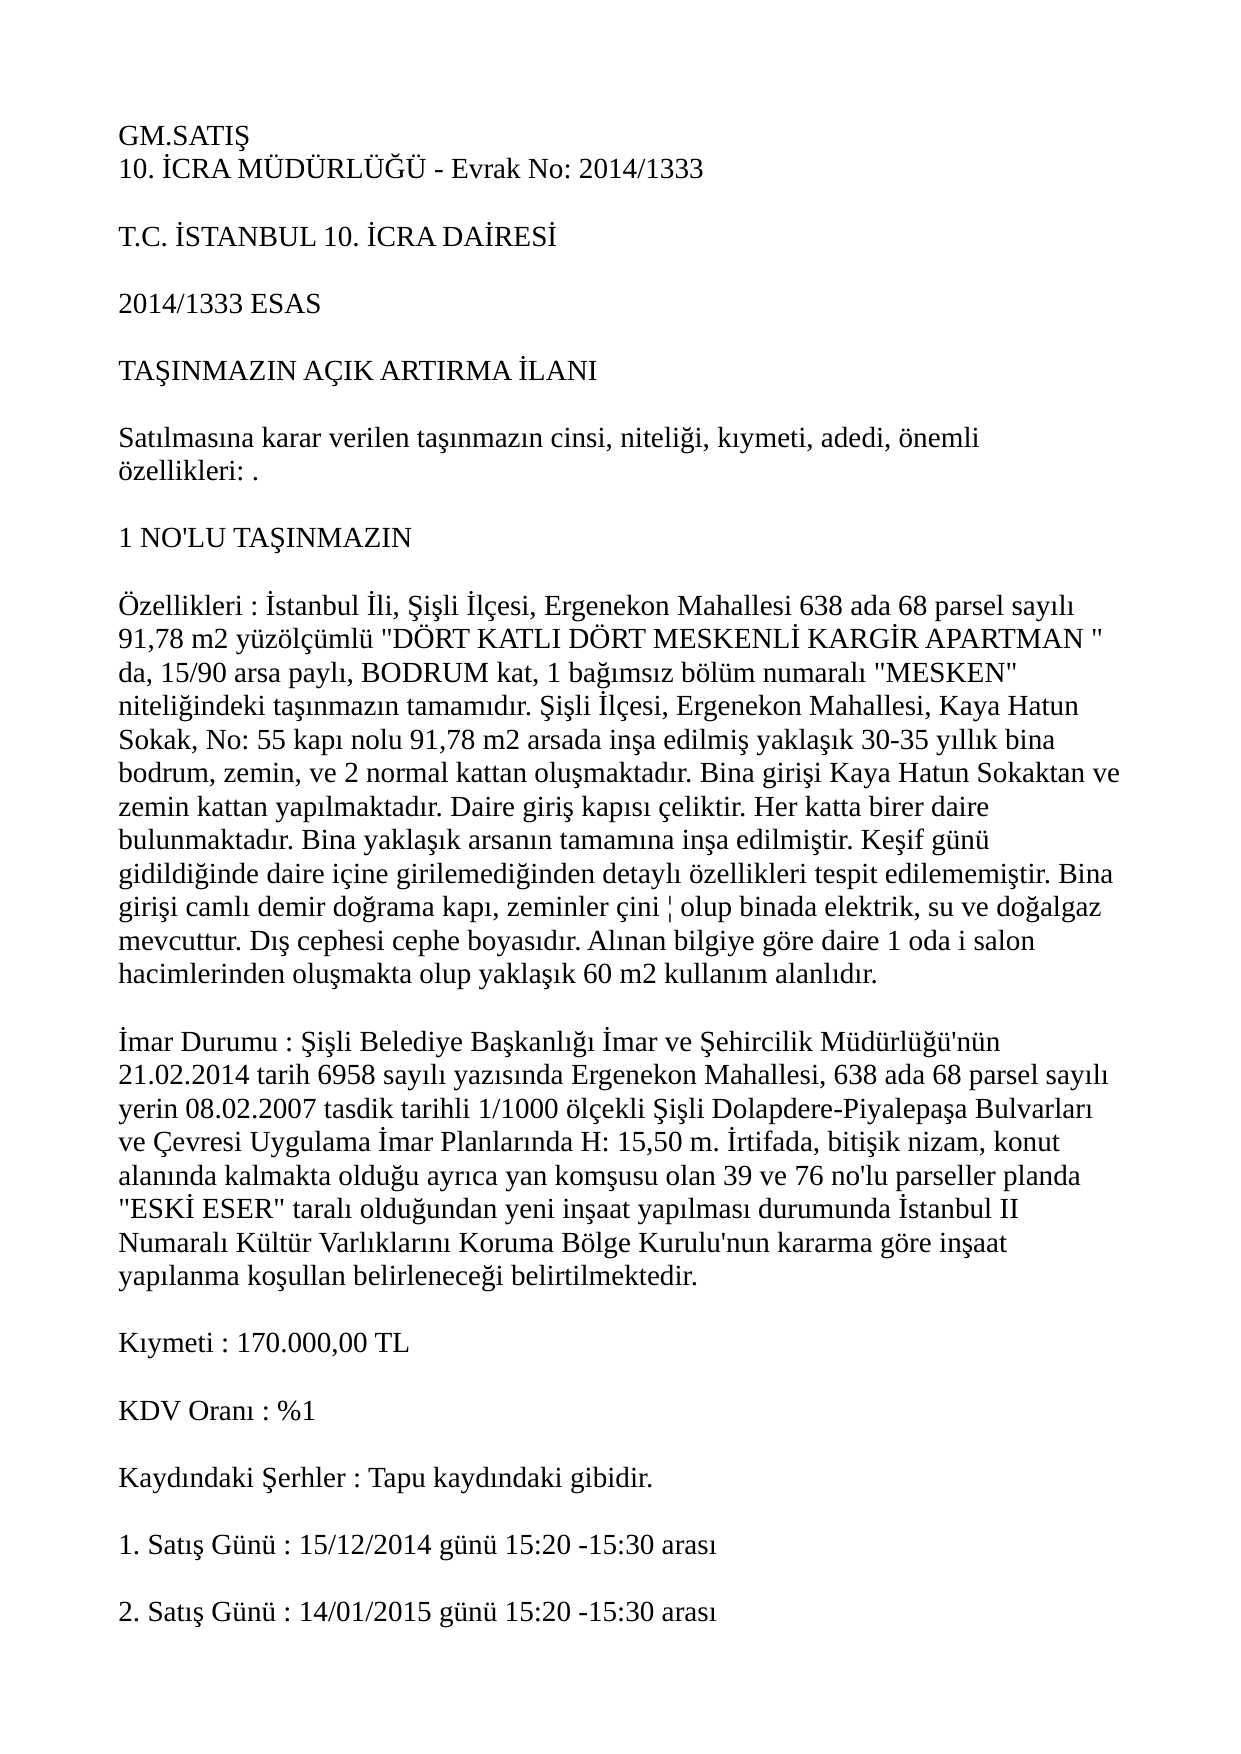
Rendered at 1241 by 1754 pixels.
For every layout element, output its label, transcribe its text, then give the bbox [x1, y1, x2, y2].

text T.C. İSTANBUL 10. İCRA DAİRESİ [118, 219, 1122, 252]
text 10. İCRA MÜDÜRLÜĞÜ - Evrak No: 2014/1333 [118, 152, 1122, 185]
text Kıymeti : 170.000,00 TL [118, 1326, 1122, 1359]
text TAŞINMAZIN AÇIK ARTIRMA İLANI [118, 353, 1122, 386]
text 2. Satış Günü : 14/01/2015 günü 15:20 -15:30 arası [118, 1594, 1122, 1627]
text Kaydındaki Şerhler : Tapu kaydındaki gibidir. [118, 1460, 1122, 1493]
text İmar Durumu : Şişli Belediye Başkanlığı İmar ve Şehircilik Müdürlüğü'nün 21.02.2014 tarih 6958 sayılı yazısında Ergenekon Mahallesi, 638 ada 68 parsel sayılı yerin 08.02.2007 tasdik tarihli 1/1000 ölçekli Şişli Dolapdere-Piyalepaşa Bulvarları ve Çevresi Uygulama İmar Planlarında H: 15,50 m. İrtifada, bitişik nizam, konut alanında kalmakta olduğu ayrıca yan komşusu olan 39 ve 76 no'lu parseller planda "ESKİ ESER" taralı olduğundan yeni inşaat yapılması durumunda İstanbul II Numaralı Kültür Varlıklarını Koruma Bölge Kurulu'nun kararma göre inşaat yapılanma koşullan belirleneceği belirtilmektedir. [118, 1024, 1122, 1292]
text GM.SATIŞ [118, 118, 1122, 152]
text 1. Satış Günü : 15/12/2014 günü 15:20 -15:30 arası [118, 1527, 1122, 1560]
text 1 NO'LU TAŞINMAZIN [118, 521, 1122, 554]
text Özellikleri : İstanbul İli, Şişli İlçesi, Ergenekon Mahallesi 638 ada 68 parsel sayılı 91,78 m2 yüzölçümlü "DÖRT KATLI DÖRT MESKENLİ KARGİR APARTMAN " da, 15/90 arsa paylı, BODRUM kat, 1 bağımsız bölüm numaralı "MESKEN" niteliğindeki taşınmazın tamamıdır. Şişli İlçesi, Ergenekon Mahallesi, Kaya Hatun Sokak, No: 55 kapı nolu 91,78 m2 arsada inşa edilmiş yaklaşık 30-35 yıllık bina bodrum, zemin, ve 2 normal kattan oluşmaktadır. Bina girişi Kaya Hatun Sokaktan ve zemin kattan yapılmaktadır. Daire giriş kapısı çeliktir. Her katta birer daire bulunmaktadır. Bina yaklaşık arsanın tamamına inşa edilmiştir. Keşif günü gidildiğinde daire içine girilemediğinden detaylı özellikleri tespit edilememiştir. Bina girişi camlı demir doğrama kapı, zeminler çini ¦ olup binada elektrik, su ve doğalgaz mevcuttur. Dış cephesi cephe boyasıdır. Alınan bilgiye göre daire 1 oda i salon hacimlerinden oluşmakta olup yaklaşık 60 m2 kullanım alanlıdır. [118, 588, 1122, 990]
text Satılmasına karar verilen taşınmazın cinsi, niteliği, kıymeti, adedi, önemli özellikleri: . [118, 420, 1122, 487]
text 2014/1333 ESAS [118, 286, 1122, 319]
text KDV Oranı : %1 [118, 1393, 1122, 1426]
